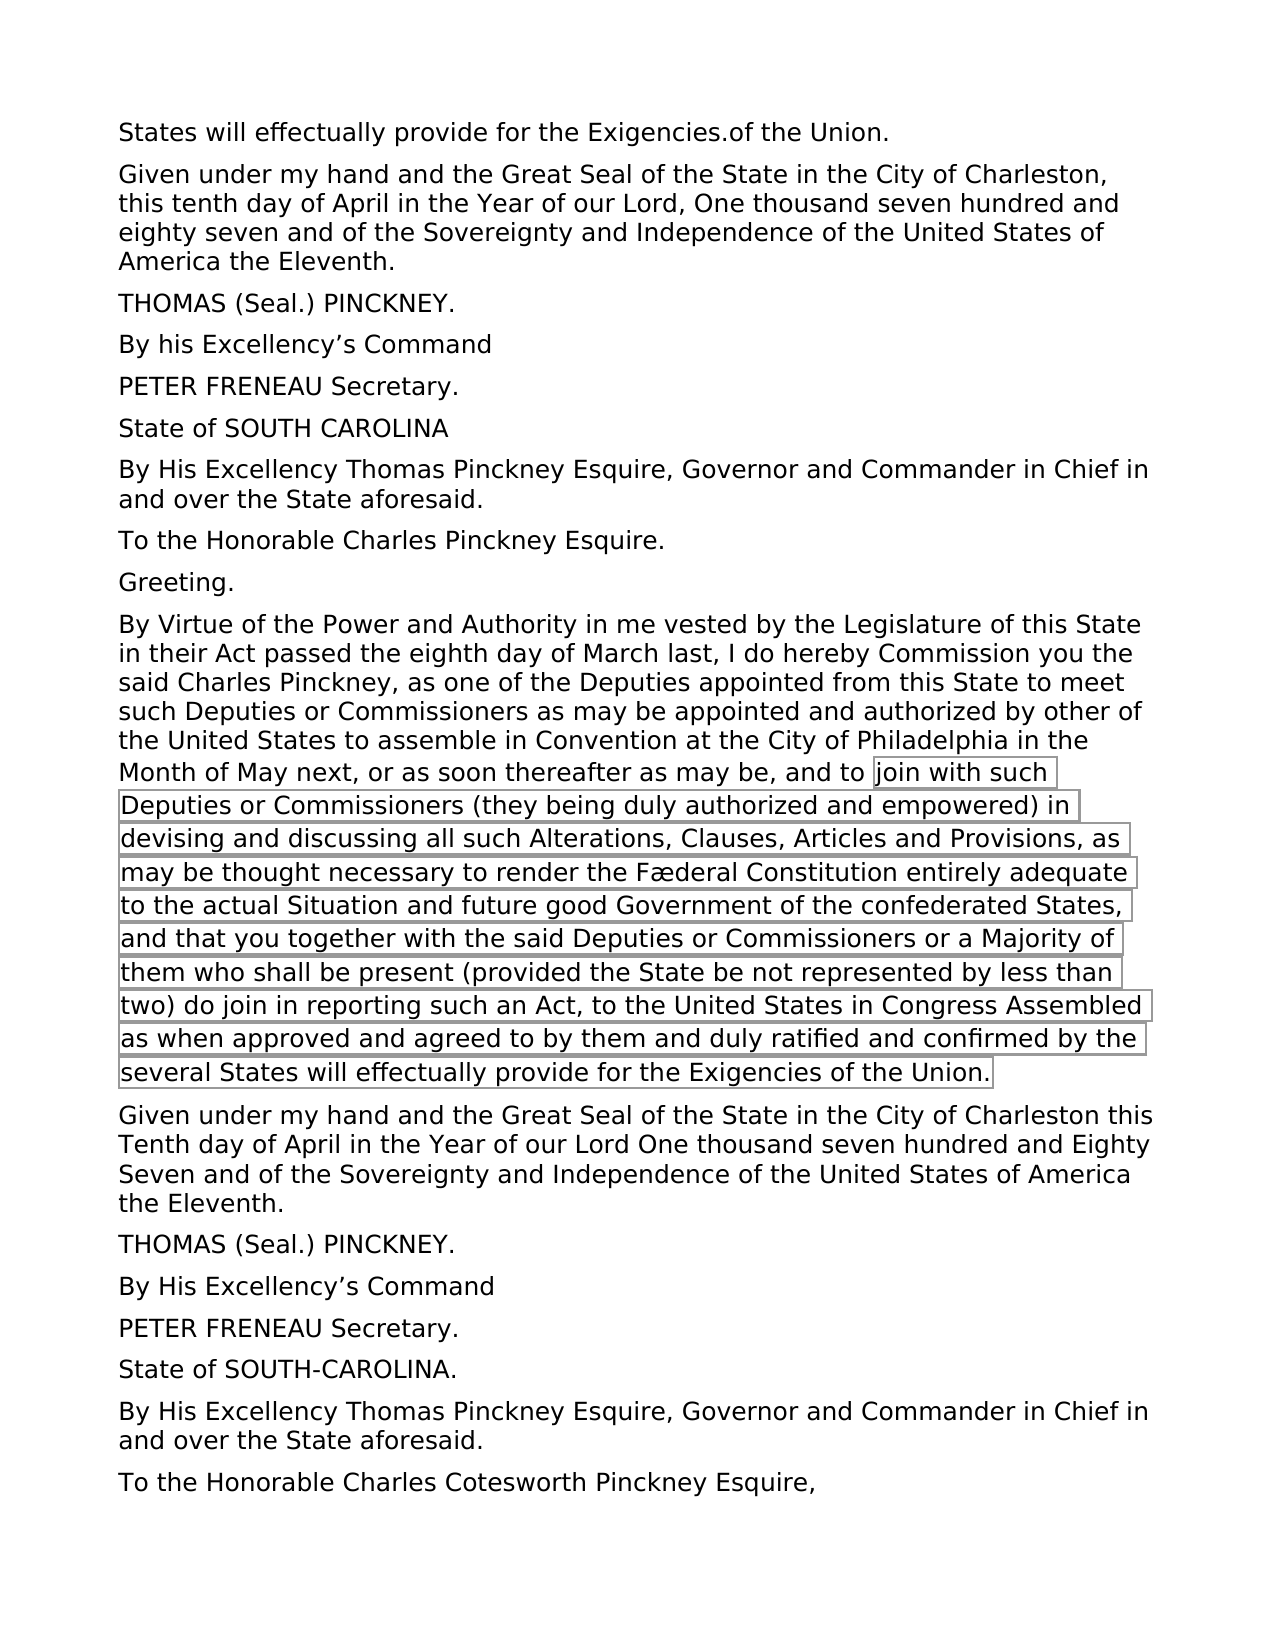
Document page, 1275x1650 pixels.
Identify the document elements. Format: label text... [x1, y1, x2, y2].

text By Virtue of the Power and Authority in me vested by the Legislature of this State in their Act passed the eighth day of March last, I do hereby Commission you the said Charles Pinckney, as one of the Deputies appointed from this State to meet such Deputies or Commissioners as may be appointed and authorized by other of the United States to assemble in Convention at the City of Philadelphia in the Month of May next, or as soon thereafter as may be, and to join with such Deputies or Commissioners (they being duly authorized and empowered) in devising and discussing all such Alterations, Clauses, Articles and Provisions, as may be thought necessary to render the Fæderal Constitution entirely adequate to the actual Situation and future good Government of the confederated States, and that you together with the said Deputies or Commissioners or a Majority of them who shall be present (provided the State be not represented by less than two) do join in reporting such an Act, to the United States in Congress Assembled as when approved and agreed to by them and duly ratified and confirmed by the several States will effectually provide for the Exigencies of the Union. [118, 610, 1157, 1089]
text By His Excellency Thomas Pinckney Esquire, Governor and Commander in Chief in and over the State aforesaid. [118, 1397, 1157, 1456]
text Greeting. [118, 568, 1157, 597]
text By his Excellency’s Command [118, 331, 1157, 360]
text PETER FRENEAU Secretary. [118, 372, 1157, 401]
text THOMAS (Seal.) PINCKNEY. [118, 289, 1157, 318]
text States will effectually provide for the Exigencies.of the Union. [118, 118, 1157, 147]
text To the Honorable Charles Cotesworth Pinckney Esquire, [118, 1468, 1157, 1497]
text Given under my hand and the Great Seal of the State in the City of Charleston, this tenth day of April in the Year of our Lord, One thousand seven hundred and eighty seven and of the Sovereignty and Independence of the United States of America the Eleventh. [118, 160, 1157, 276]
text State of SOUTH-CAROLINA. [118, 1356, 1157, 1385]
text By His Excellency Thomas Pinckney Esquire, Governor and Commander in Chief in and over the State aforesaid. [118, 456, 1157, 514]
text To the Honorable Charles Pinckney Esquire. [118, 526, 1157, 556]
text By His Excellency’s Command [118, 1272, 1157, 1301]
text THOMAS (Seal.) PINCKNEY. [118, 1231, 1157, 1260]
text Given under my hand and the Great Seal of the State in the City of Charleston this Tenth day of April in the Year of our Lord One thousand seven hundred and Eighty Seven and of the Sovereignty and Independence of the United States of America the Eleventh. [118, 1101, 1157, 1218]
text PETER FRENEAU Secretary. [118, 1314, 1157, 1343]
text State of SOUTH CAROLINA [118, 414, 1157, 443]
